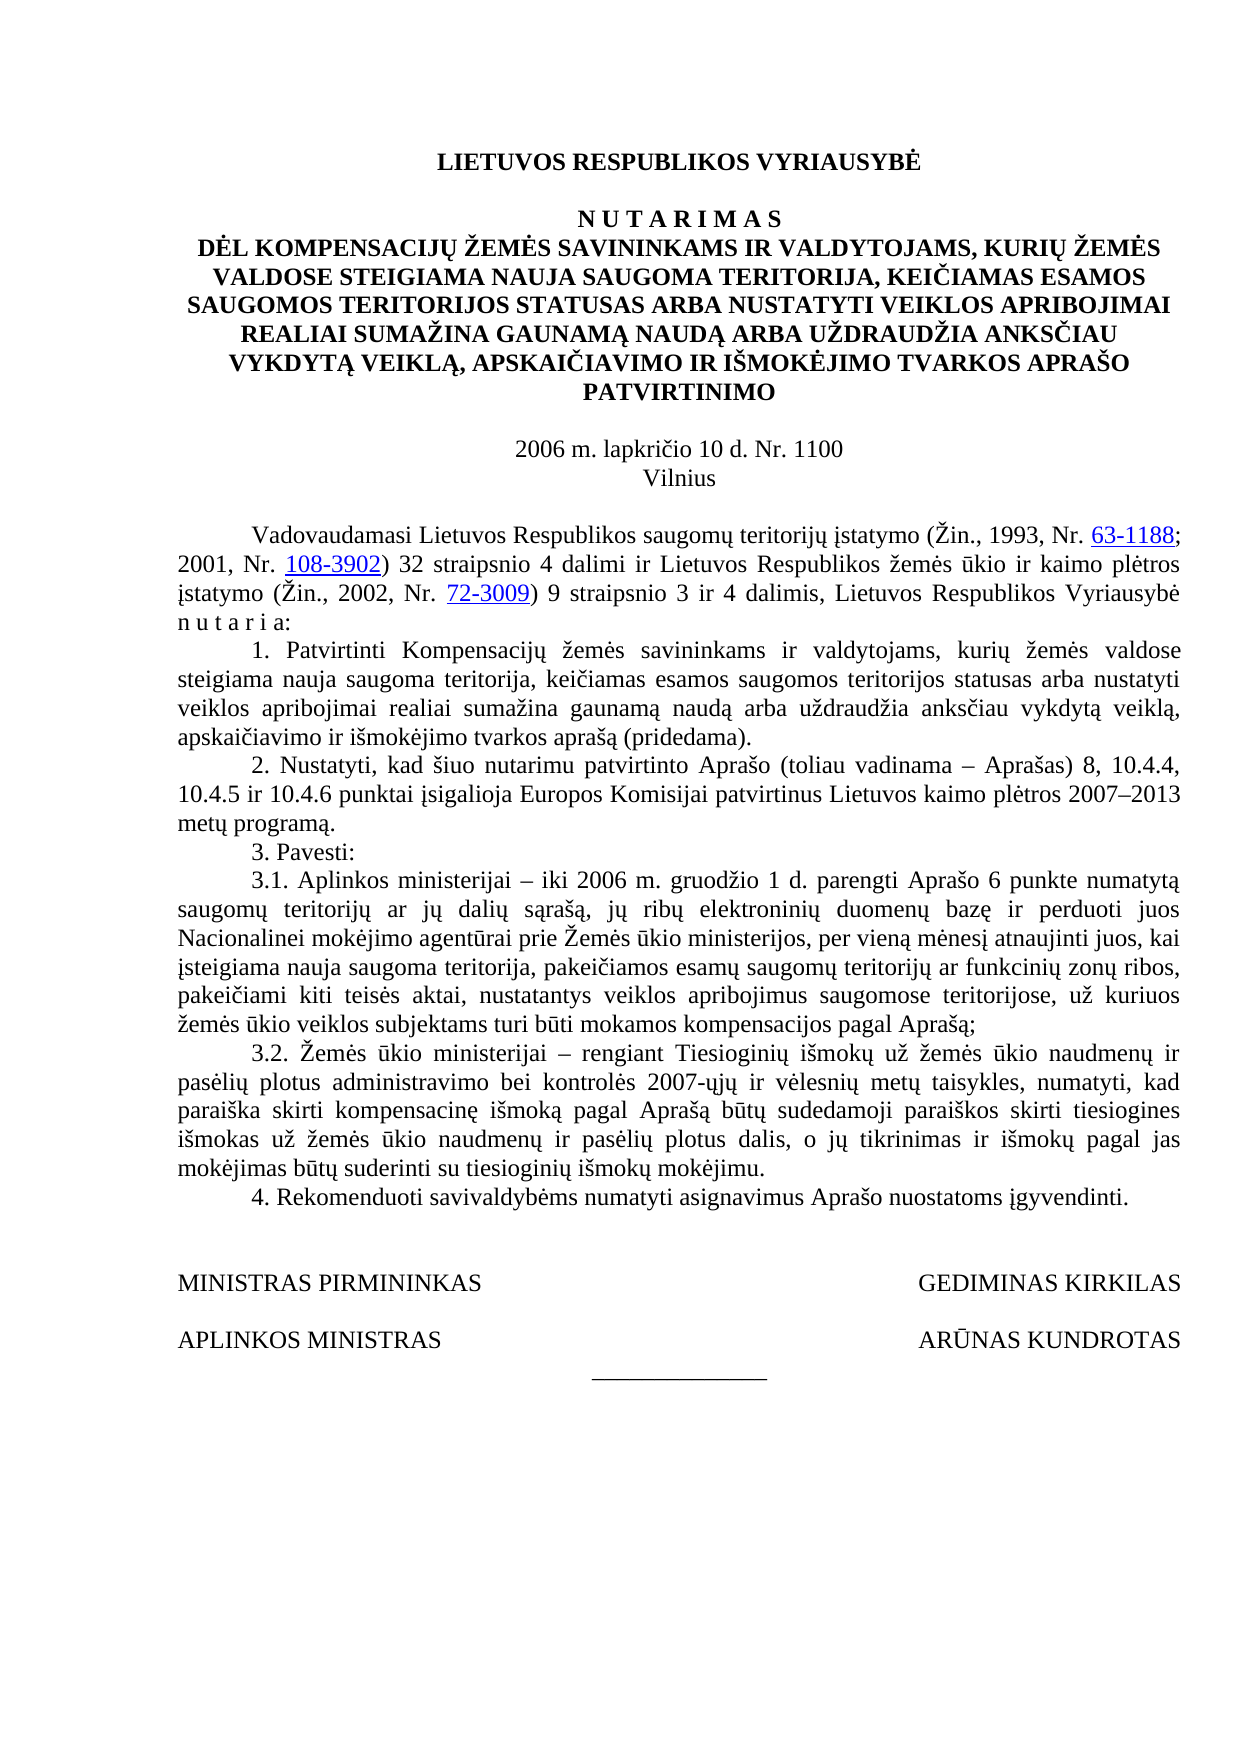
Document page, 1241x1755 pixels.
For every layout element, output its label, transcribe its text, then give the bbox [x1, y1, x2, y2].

text 2. Nustatyti, kad šiuo nutarimu patvirtinto Aprašo (toliau vadinama – Aprašas) 8, 10.4.4, 10.4.5 ir 10.4.6 punktai įsigalioja Europos Komisijai patvirtinus Lietuvos kaimo plėtros 2007–2013 metų programą. [177, 751, 1181, 837]
text ______________ [177, 1354, 1181, 1383]
text 1. Patvirtinti Kompensacijų žemės savininkams ir valdytojams, kurių žemės valdose steigiama nauja saugoma teritorija, keičiamas esamos saugomos teritorijos statusas arba nustatyti veiklos apribojimai realiai sumažina gaunamą naudą arba uždraudžia anksčiau vykdytą veiklą, apskaičiavimo ir išmokėjimo tvarkos aprašą (pridedama). [177, 636, 1181, 751]
text Vadovaudamasi Lietuvos Respublikos saugomų teritorijų įstatymo (Žin., 1993, Nr. 63-1188; 2001, Nr. 108-3902) 32 straipsnio 4 dalimi ir Lietuvos Respublikos žemės ūkio ir kaimo plėtros įstatymo (Žin., 2002, Nr. 72-3009) 9 straipsnio 3 ir 4 dalimis, Lietuvos Respublikos Vyriausybė nutaria: [177, 521, 1181, 636]
text 2006 m. lapkričio 10 d. Nr. 1100 [177, 434, 1181, 463]
text 3.2. Žemės ūkio ministerijai – rengiant Tiesioginių išmokų už žemės ūkio naudmenų ir pasėlių plotus administravimo bei kontrolės 2007-ųjų ir vėlesnių metų taisykles, numatyti, kad paraiška skirti kompensacinę išmoką pagal Aprašą būtų sudedamoji paraiškos skirti tiesiogines išmokas už žemės ūkio naudmenų ir pasėlių plotus dalis, o jų tikrinimas ir išmokų pagal jas mokėjimas būtų suderinti su tiesioginių išmokų mokėjimu. [177, 1038, 1181, 1182]
text Aplinkos ministras Arūnas Kundrotas [177, 1326, 1181, 1354]
text 3. Pavesti: [177, 837, 1181, 866]
text LIETUVOS RESPUBLIKOS VYRIAUSYBĖ [177, 147, 1181, 176]
text 4. Rekomenduoti savivaldybėms numatyti asignavimus Aprašo nuostatoms įgyvendinti. [177, 1182, 1181, 1211]
text 3.1. Aplinkos ministerijai – iki 2006 m. gruodžio 1 d. parengti Aprašo 6 punkte numatytą saugomų teritorijų ar jų dalių sąrašą, jų ribų elektroninių duomenų bazę ir perduoti juos Nacionalinei mokėjimo agentūrai prie Žemės ūkio ministerijos, per vieną mėnesį atnaujinti juos, kai įsteigiama nauja saugoma teritorija, pakeičiamos esamų saugomų teritorijų ar funkcinių zonų ribos, pakeičiami kiti teisės aktai, nustatantys veiklos apribojimus saugomose teritorijose, už kuriuos žemės ūkio veiklos subjektams turi būti mokamos kompensacijos pagal Aprašą; [177, 866, 1181, 1038]
text Ministras Pirmininkas Gediminas Kirkilas [177, 1268, 1181, 1297]
text DĖL KOMPENSACIJŲ ŽEMĖS SAVININKAMS IR VALDYTOJAMS, KURIŲ ŽEMĖS VALDOSE STEIGIAMA NAUJA SAUGOMA TERITORIJA, KEIČIAMAS ESAMOS SAUGOMOS TERITORIJOS STATUSAS ARBA NUSTATYTI VEIKLOS APRIBOJIMAI REALIAI SUMAŽINA GAUNAMĄ NAUDĄ ARBA UŽDRAUDŽIA ANKSČIAU VYKDYTĄ VEIKLĄ, APSKAIČIAVIMO IR IŠMOKĖJIMO TVARKOS APRAŠO PATVIRTINIMO [177, 233, 1181, 406]
text N U T A R I M A S [177, 204, 1181, 233]
text Vilnius [177, 463, 1181, 492]
